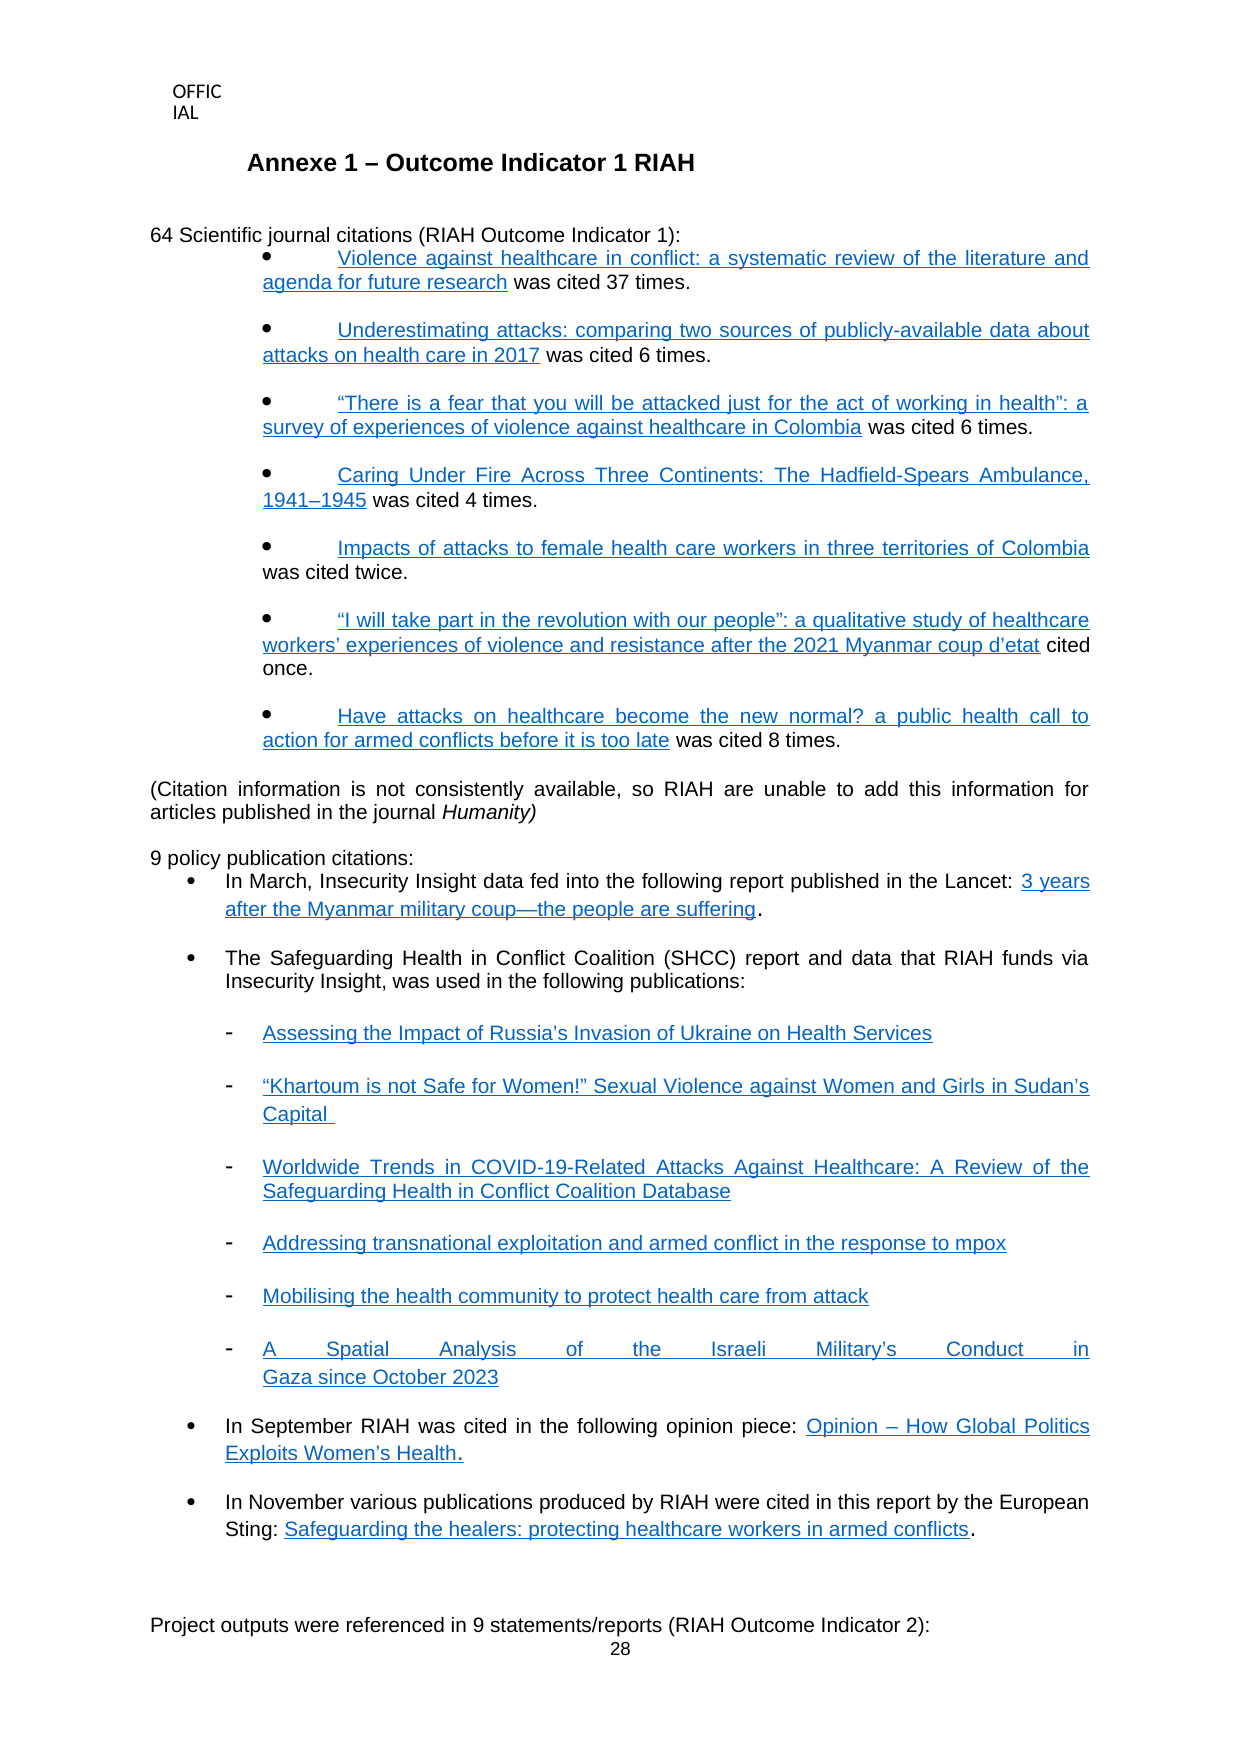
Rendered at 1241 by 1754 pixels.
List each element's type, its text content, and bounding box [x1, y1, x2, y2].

list Assessing the Impact of Russia’s Invasion of Ukraine on Health Services [225, 1018, 1090, 1046]
list Caring Under Fire Across Three Continents: The Hadfield-Spears Ambulance, 1941–1945 was cited 4 times. [262, 464, 1090, 511]
list Violence against healthcare in conflict: a systematic review of the literature and agenda for future research was cited 37 times. [262, 246, 1090, 294]
list “There is a fear that you will be attacked just for the act of working in health”: a survey of experiences of violence against healthcare in Colombia was cited 6 times. [262, 391, 1090, 439]
text Project outputs were referenced in 9 statements/reports (RIAH Outcome Indicator 2): [150, 1614, 1090, 1637]
list Underestimating attacks: comparing two sources of publicly-available data about attacks on health care in 2017 was cited 6 times. [262, 319, 1090, 366]
list Have attacks on healthcare become the new normal? a public health call to action for armed conflicts before it is too late was cited 8 times. [262, 704, 1090, 752]
list Worldwide Trends in COVID-19-Related Attacks Against Healthcare: A Review of the Safeguarding Health in Conflict Coalition Database [225, 1152, 1090, 1203]
list Impacts of attacks to female health care workers in three territories of Colombia was cited twice. [262, 536, 1090, 584]
list “I will take part in the revolution with our people”: a qualitative study of healthcare workers’ experiences of violence and resistance after the 2021 Myanmar coup d’etat cited once. [262, 609, 1090, 679]
list A Spatial Analysis of the Israeli Military’s Conduct in Gaza since October 2023 [225, 1333, 1090, 1389]
list The Safeguarding Health in Conflict Coalition (SHCC) report and data that RIAH funds via Insecurity Insight, was used in the following publications: [187, 946, 1090, 993]
list Addressing transnational exploitation and armed conflict in the response to mpox [225, 1228, 1090, 1256]
list Mobilising the health community to protect health care from attack [225, 1281, 1090, 1308]
text 64 Scientific journal citations (RIAH Outcome Indicator 1): [150, 223, 1090, 246]
list “Khartoum is not Safe for Women!” Sexual Violence against Women and Girls in Sudan’s Capital [225, 1071, 1090, 1127]
text Annexe 1 – Outcome Indicator 1 RIAH [150, 148, 1090, 176]
list In November various publications produced by RIAH were cited in this report by the European Sting: Safeguarding the healers: protecting healthcare workers in armed conflicts. [187, 1491, 1090, 1542]
list In March, Insecurity Insight data fed into the following report published in the Lancet: 3 years after the Myanmar military coup—the people are suffering. [187, 870, 1090, 921]
list In September RIAH was cited in the following opinion piece: Opinion – How Global Politics Exploits Women’s Health. [187, 1414, 1090, 1466]
text 9 policy publication citations: [150, 847, 1090, 870]
text (Citation information is not consistently available, so RIAH are unable to add this information for articles published in the journal Humanity) [150, 777, 1090, 823]
